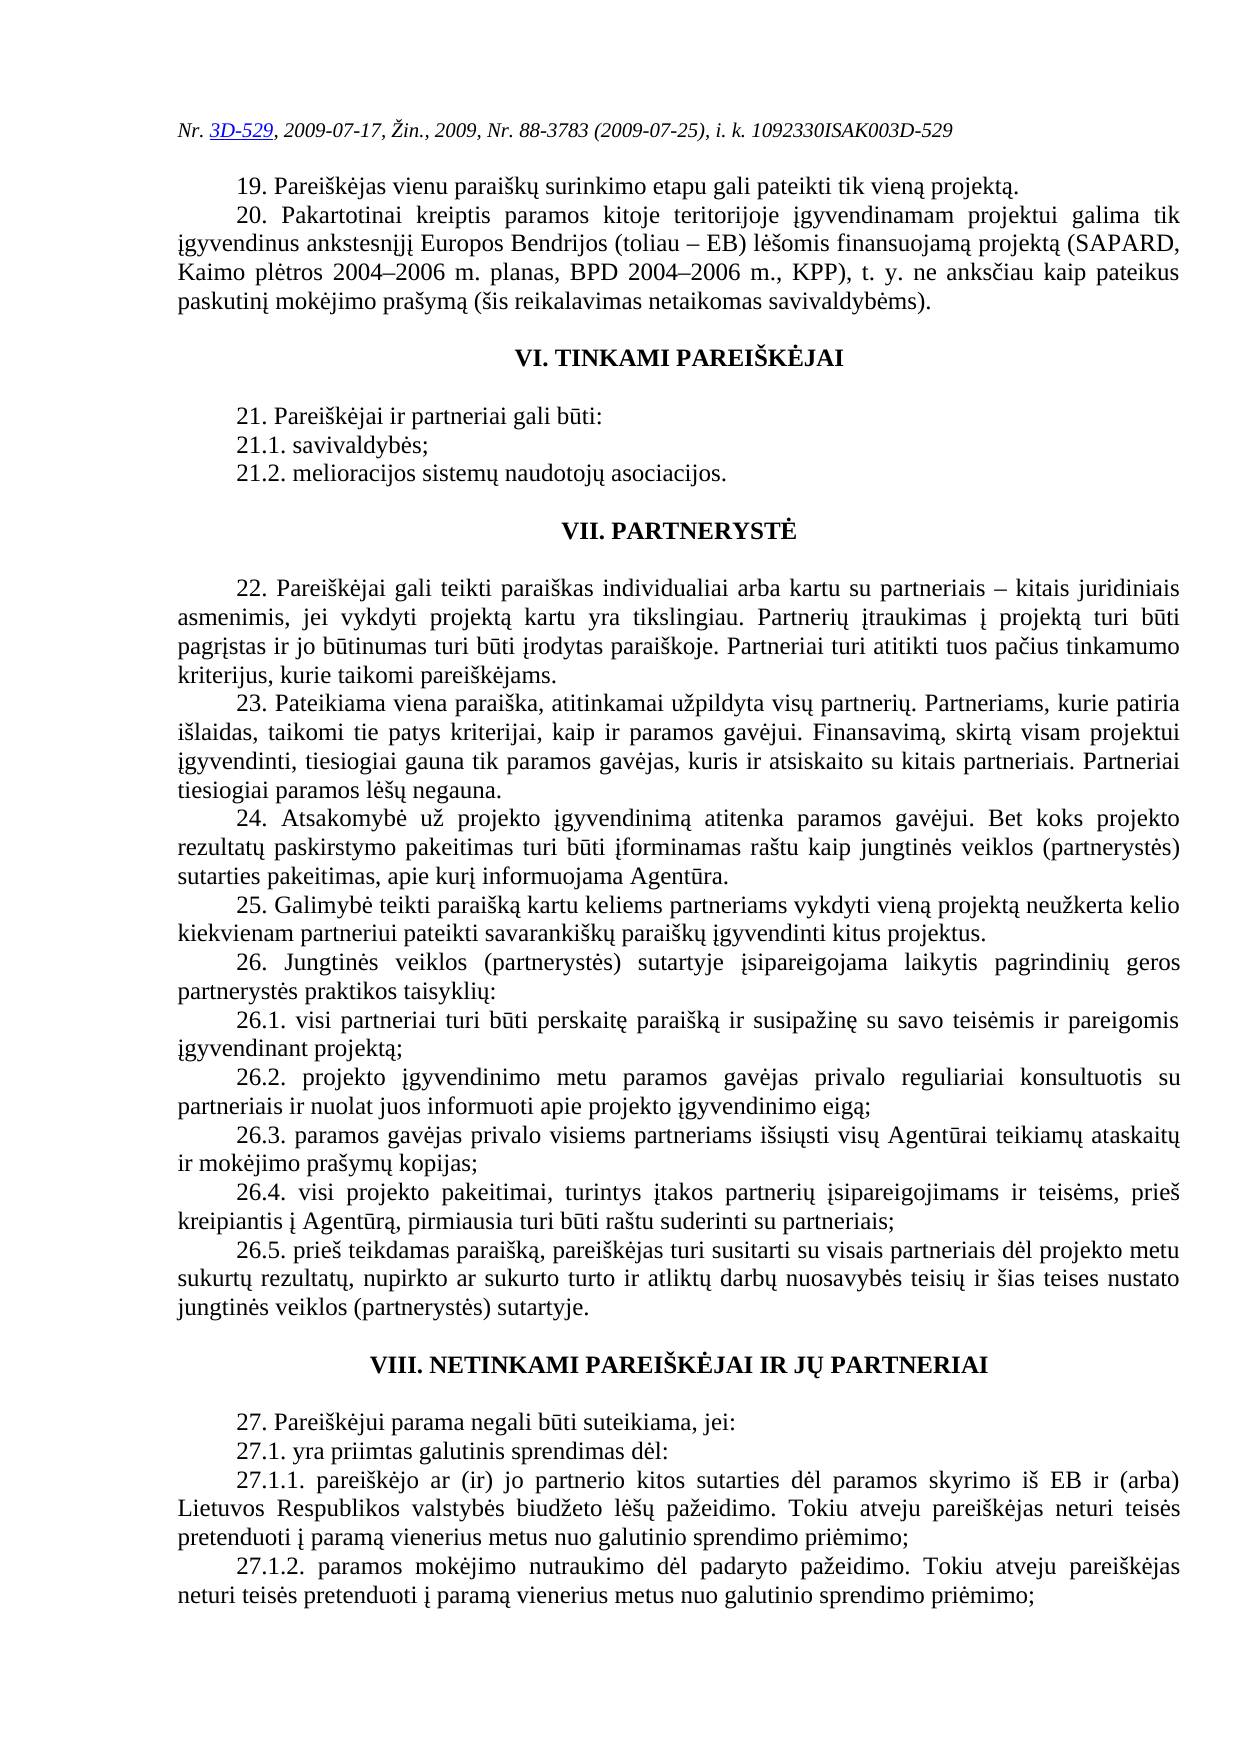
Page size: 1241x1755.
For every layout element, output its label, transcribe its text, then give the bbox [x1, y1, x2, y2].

text VIII. NETINKAMI PAREIŠKĖJAI IR JŲ PARTNERIAI [177, 1350, 1181, 1378]
text 27.1.2. paramos mokėjimo nutraukimo dėl padaryto pažeidimo. Tokiu atveju pareiškėjas neturi teisės pretenduoti į paramą vienerius metus nuo galutinio sprendimo priėmimo; [177, 1551, 1181, 1608]
text 26.1. visi partneriai turi būti perskaitę paraišką ir susipažinę su savo teisėmis ir pareigomis įgyvendinant projektą; [177, 1005, 1181, 1062]
text 27.1. yra priimtas galutinis sprendimas dėl: [177, 1436, 1181, 1465]
text 22. Pareiškėjai gali teikti paraiškas individualiai arba kartu su partneriais – kitais juridiniais asmenimis, jei vykdyti projektą kartu yra tikslingiau. Partnerių įtraukimas į projektą turi būti pagrįstas ir jo būtinumas turi būti įrodytas paraiškoje. Partneriai turi atitikti tuos pačius tinkamumo kriterijus, kurie taikomi pareiškėjams. [177, 573, 1181, 688]
text 25. Galimybė teikti paraišką kartu keliems partneriams vykdyti vieną projektą neužkerta kelio kiekvienam partneriui pateikti savarankiškų paraiškų įgyvendinti kitus projektus. [177, 890, 1181, 947]
text 21.1. savivaldybės; [177, 430, 1181, 458]
text 27. Pareiškėjui parama negali būti suteikiama, jei: [177, 1407, 1181, 1436]
text 26. Jungtinės veiklos (partnerystės) sutartyje įsipareigojama laikytis pagrindinių geros partnerystės praktikos taisyklių: [177, 947, 1181, 1005]
text 24. Atsakomybė už projekto įgyvendinimą atitenka paramos gavėjui. Bet koks projekto rezultatų paskirstymo pakeitimas turi būti įforminamas raštu kaip jungtinės veiklos (partnerystės) sutarties pakeitimas, apie kurį informuojama Agentūra. [177, 803, 1181, 890]
text 23. Pateikiama viena paraiška, atitinkamai užpildyta visų partnerių. Partneriams, kurie patiria išlaidas, taikomi tie patys kriterijai, kaip ir paramos gavėjui. Finansavimą, skirtą visam projektui įgyvendinti, tiesiogiai gauna tik paramos gavėjas, kuris ir atsiskaito su kitais partneriais. Partneriai tiesiogiai paramos lėšų negauna. [177, 688, 1181, 803]
text Nr. 3D-529, 2009-07-17, Žin., 2009, Nr. 88-3783 (2009-07-25), i. k. 1092330ISAK003D-529 [177, 118, 1181, 142]
text 26.5. prieš teikdamas paraišką, pareiškėjas turi susitarti su visais partneriais dėl projekto metu sukurtų rezultatų, nupirkto ar sukurto turto ir atliktų darbų nuosavybės teisių ir šias teises nustato jungtinės veiklos (partnerystės) sutartyje. [177, 1235, 1181, 1321]
text 20. Pakartotinai kreiptis paramos kitoje teritorijoje įgyvendinamam projektui galima tik įgyvendinus ankstesnįjį Europos Bendrijos (toliau – EB) lėšomis finansuojamą projektą (SAPARD, Kaimo plėtros 2004–2006 m. planas, BPD 2004–2006 m., KPP), t. y. ne anksčiau kaip pateikus paskutinį mokėjimo prašymą (šis reikalavimas netaikomas savivaldybėms). [177, 200, 1181, 315]
text 27.1.1. pareiškėjo ar (ir) jo partnerio kitos sutarties dėl paramos skyrimo iš EB ir (arba) Lietuvos Respublikos valstybės biudžeto lėšų pažeidimo. Tokiu atveju pareiškėjas neturi teisės pretenduoti į paramą vienerius metus nuo galutinio sprendimo priėmimo; [177, 1465, 1181, 1551]
text 21.2. melioracijos sistemų naudotojų asociacijos. [177, 458, 1181, 487]
text VI. TINKAMI PAREIŠKĖJAI [177, 343, 1181, 372]
text 26.2. projekto įgyvendinimo metu paramos gavėjas privalo reguliariai konsultuotis su partneriais ir nuolat juos informuoti apie projekto įgyvendinimo eigą; [177, 1062, 1181, 1120]
text VII. PARTNERYSTĖ [177, 516, 1181, 545]
text 26.4. visi projekto pakeitimai, turintys įtakos partnerių įsipareigojimams ir teisėms, prieš kreipiantis į Agentūrą, pirmiausia turi būti raštu suderinti su partneriais; [177, 1177, 1181, 1235]
text 19. Pareiškėjas vienu paraiškų surinkimo etapu gali pateikti tik vieną projektą. [177, 171, 1181, 200]
text 21. Pareiškėjai ir partneriai gali būti: [177, 401, 1181, 430]
text 26.3. paramos gavėjas privalo visiems partneriams išsiųsti visų Agentūrai teikiamų ataskaitų ir mokėjimo prašymų kopijas; [177, 1120, 1181, 1177]
